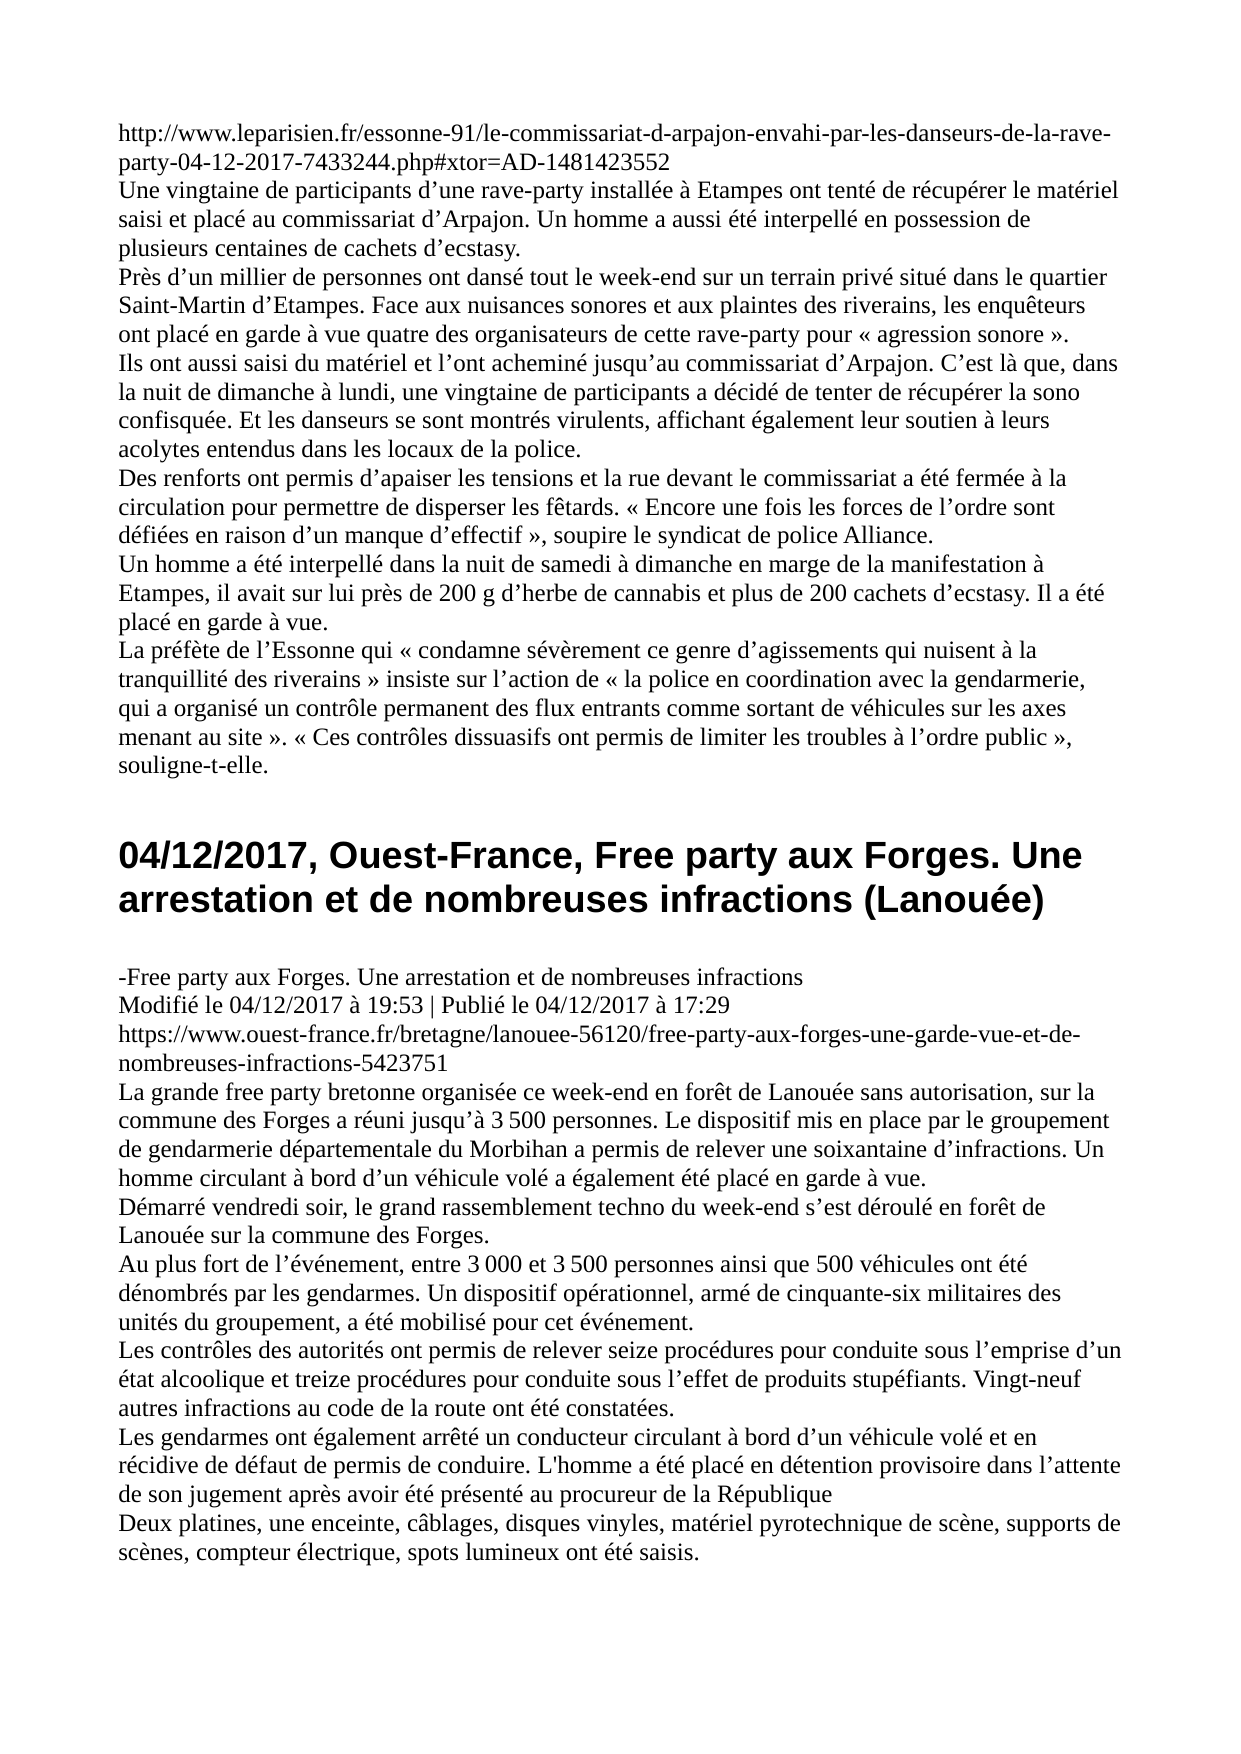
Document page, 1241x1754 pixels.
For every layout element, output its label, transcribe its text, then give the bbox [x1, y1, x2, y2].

text Au plus fort de l’événement, entre 3 000 et 3 500 personnes ainsi que 500 véhicules ont été dénombrés par les gendarmes. Un dispositif opérationnel, armé de cinquante-six militaires des unités du groupement, a été mobilisé pour cet événement. [118, 1249, 1122, 1335]
subtitle 04/12/2017, Ouest-France, Free party aux Forges. Une arrestation et de nombreuses infractions (Lanouée) [118, 833, 1122, 920]
text Les contrôles des autorités ont permis de relever seize procédures pour conduite sous l’emprise d’un état alcoolique et treize procédures pour conduite sous l’effet de produits stupéfiants. Vingt-neuf autres infractions au code de la route ont été constatées. [118, 1335, 1122, 1422]
text -Free party aux Forges. Une arrestation et de nombreuses infractions [118, 962, 1122, 990]
text Près d’un millier de personnes ont dansé tout le week-end sur un terrain privé situé dans le quartier Saint-Martin d’Etampes. Face aux nuisances sonores et aux plaintes des riverains, les enquêteurs ont placé en garde à vue quatre des organisateurs de cette rave-party pour « agression sonore ». [118, 262, 1122, 348]
text La grande free party bretonne organisée ce week-end en forêt de Lanouée sans autorisation, sur la commune des Forges a réuni jusqu’à 3 500 personnes. Le dispositif mis en place par le groupement de gendarmerie départementale du Morbihan a permis de relever une soixantaine d’infractions. Un homme circulant à bord d’un véhicule volé a également été placé en garde à vue. [118, 1077, 1122, 1192]
text Un homme a été interpellé dans la nuit de samedi à dimanche en marge de la manifestation à Etampes, il avait sur lui près de 200 g d’herbe de cannabis et plus de 200 cachets d’ecstasy. Il a été placé en garde à vue. [118, 549, 1122, 636]
text Démarré vendredi soir, le grand rassemblement techno du week-end s’est déroulé en forêt de Lanouée sur la commune des Forges. [118, 1192, 1122, 1249]
text Modifié le 04/12/2017 à 19:53 | Publié le 04/12/2017 à 17:29 [118, 990, 1122, 1019]
text Deux platines, une enceinte, câblages, disques vinyles, matériel pyrotechnique de scène, supports de scènes, compteur électrique, spots lumineux ont été saisis. [118, 1508, 1122, 1565]
text Des renforts ont permis d’apaiser les tensions et la rue devant le commissariat a été fermée à la circulation pour permettre de disperser les fêtards. « Encore une fois les forces de l’ordre sont défiées en raison d’un manque d’effectif », soupire le syndicat de police Alliance. [118, 463, 1122, 549]
text Ils ont aussi saisi du matériel et l’ont acheminé jusqu’au commissariat d’Arpajon. C’est là que, dans la nuit de dimanche à lundi, une vingtaine de participants a décidé de tenter de récupérer la sono confisquée. Et les danseurs se sont montrés virulents, affichant également leur soutien à leurs acolytes entendus dans les locaux de la police. [118, 348, 1122, 463]
text http://www.leparisien.fr/essonne-91/le-commissariat-d-arpajon-envahi-par-les-danseurs-de-la-rave-party-04-12-2017-7433244.php#xtor=AD-1481423552 [118, 118, 1122, 176]
text https://www.ouest-france.fr/bretagne/lanouee-56120/free-party-aux-forges-une-garde-vue-et-de-nombreuses-infractions-5423751 [118, 1019, 1122, 1077]
text Une vingtaine de participants d’une rave-party installée à Etampes ont tenté de récupérer le matériel saisi et placé au commissariat d’Arpajon. Un homme a aussi été interpellé en possession de plusieurs centaines de cachets d’ecstasy. [118, 176, 1122, 262]
text Les gendarmes ont également arrêté un conducteur circulant à bord d’un véhicule volé et en récidive de défaut de permis de conduire. L'homme a été placé en détention provisoire dans l’attente de son jugement après avoir été présenté au procureur de la République [118, 1422, 1122, 1508]
text La préfète de l’Essonne qui « condamne sévèrement ce genre d’agissements qui nuisent à la tranquillité des riverains » insiste sur l’action de « la police en coordination avec la gendarmerie, qui a organisé un contrôle permanent des flux entrants comme sortant de véhicules sur les axes menant au site ». « Ces contrôles dissuasifs ont permis de limiter les troubles à l’ordre public », souligne-t-elle. [118, 636, 1122, 779]
